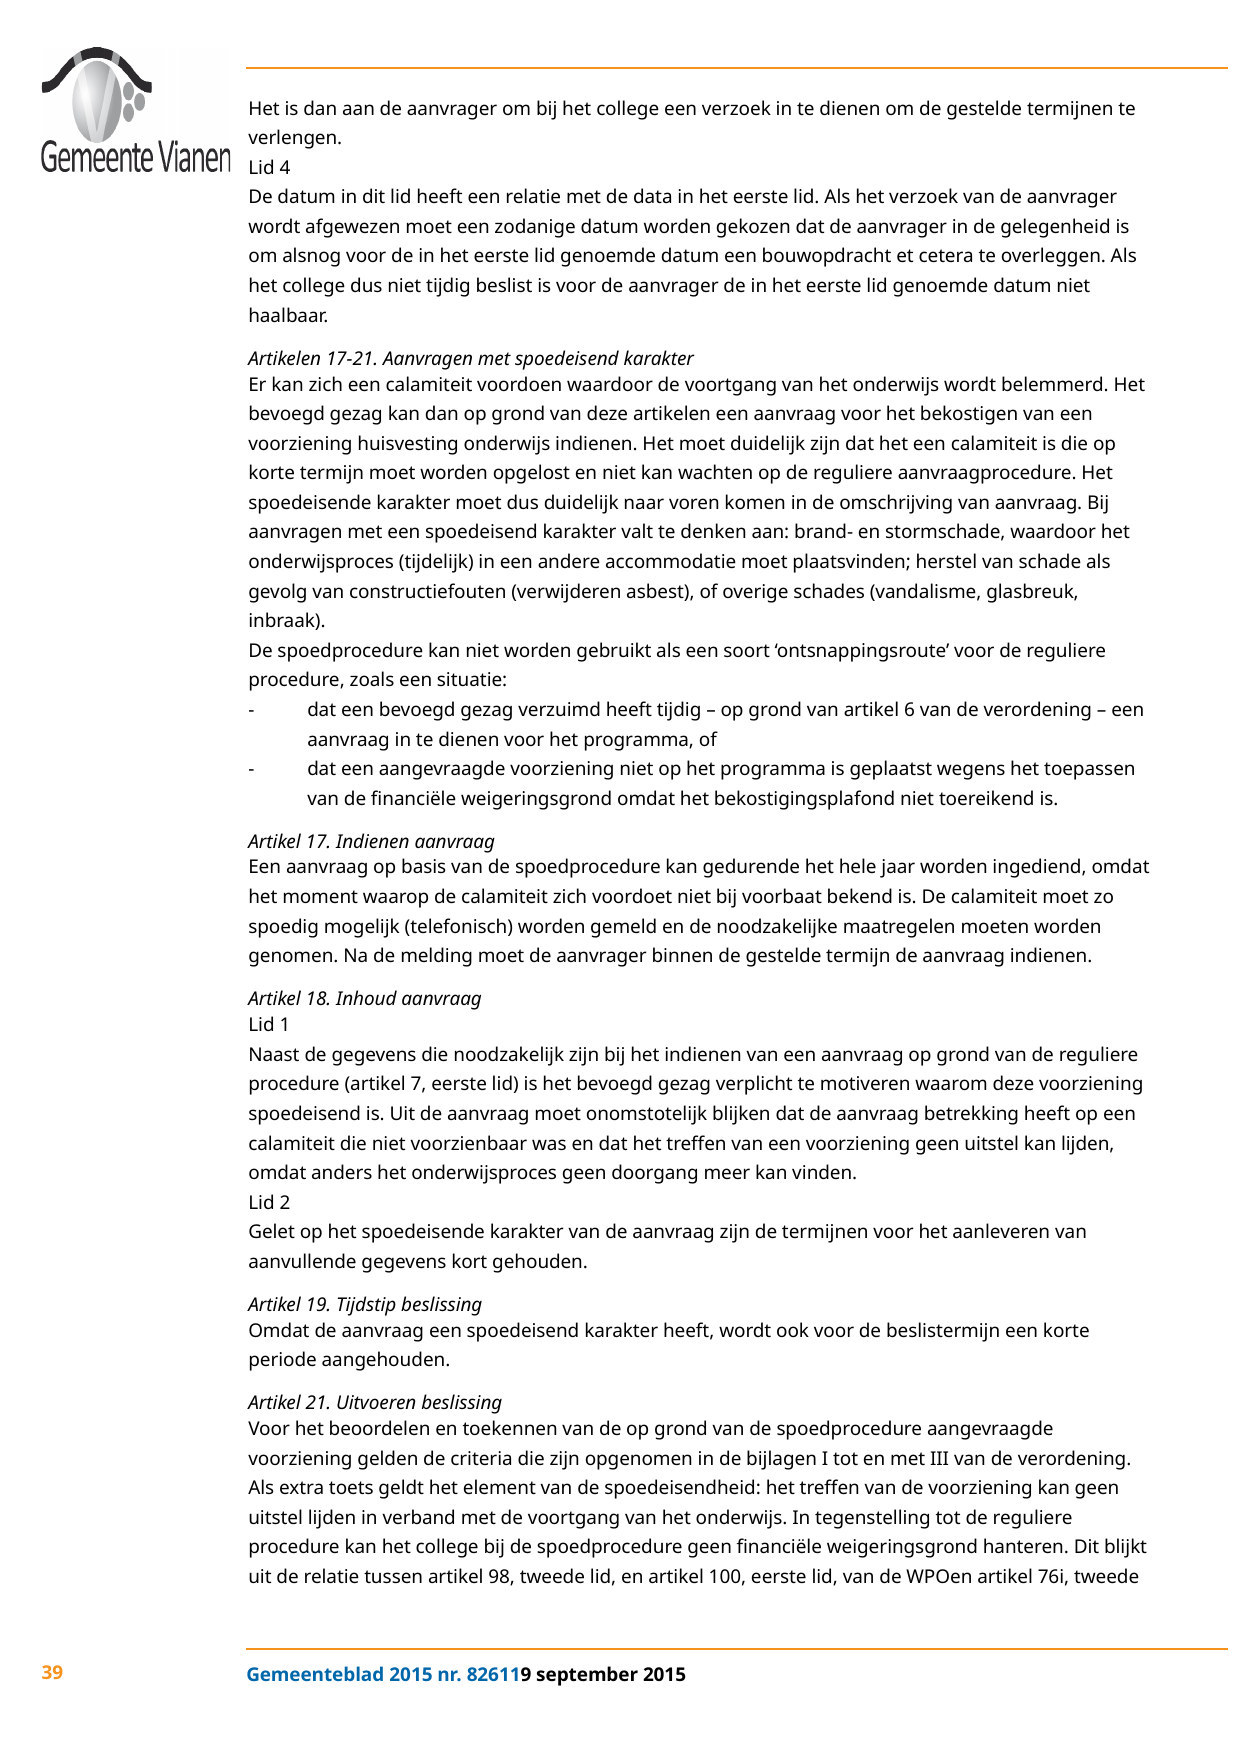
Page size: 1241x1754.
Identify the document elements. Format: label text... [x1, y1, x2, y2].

text Artikel 18. Inhoud aanvraag [248, 986, 1152, 1011]
text Omdat de aanvraag een spoedeisend karakter heeft, wordt ook voor de beslistermijn een korte periode aangehouden. [248, 1317, 1152, 1372]
text Artikel 17. Indienen aanvraag [248, 828, 1152, 854]
picture [41, 47, 231, 172]
text Gelet op het spoedeisende karakter van de aanvraag zijn de termijnen voor het aanleveren van aanvullende gegevens kort gehouden. [248, 1218, 1152, 1274]
text Het is dan aan de aanvrager om bij het college een verzoek in te dienen om de gestelde termijnen te verlengen. [248, 95, 1152, 150]
text Naast de gegevens die noodzakelijk zijn bij het indienen van een aanvraag op grond van de reguliere procedure (artikel 7, eerste lid) is het bevoegd gezag verplicht te motiveren waarom deze voorziening spoedeisend is. Uit de aanvraag moet onomstotelijk blijken dat de aanvraag betrekking heeft op een calamiteit die niet voorzienbaar was en dat het treffen van een voorziening geen uitstel kan lijden, omdat anders het onderwijsproces geen doorgang meer kan vinden. [248, 1041, 1152, 1185]
text Er kan zich een calamiteit voordoen waardoor de voortgang van het onderwijs wordt belemmerd. Het bevoegd gezag kan dan op grond van deze artikelen een aanvraag voor het bekostigen van een voorziening huisvesting onderwijs indienen. Het moet duidelijk zijn dat het een calamiteit is die op korte termijn moet worden opgelost en niet kan wachten op de reguliere aanvraagprocedure. Het spoedeisende karakter moet dus duidelijk naar voren komen in de omschrijving van aanvraag. Bij aanvragen met een spoedeisend karakter valt te denken aan: brand- en stormschade, waardoor het onderwijsproces (tijdelijk) in een andere accommodatie moet plaatsvinden; herstel van schade als gevolg van constructiefouten (verwijderen asbest), of overige schades (vandalisme, glasbreuk, inbraak). [248, 371, 1152, 633]
text Een aanvraag op basis van de spoedprocedure kan gedurende het hele jaar worden ingediend, omdat het moment waarop de calamiteit zich voordoet niet bij voorbaat bekend is. De calamiteit moet zo spoedig mogelijk (telefonisch) worden gemeld en de noodzakelijke maatregelen moeten worden genomen. Na de melding moet de aanvrager binnen de gestelde termijn de aanvraag indienen. [248, 854, 1152, 968]
text Voor het beoordelen en toekennen van de op grond van de spoedprocedure aangevraagde voorziening gelden de criteria die zijn opgenomen in de bijlagen I tot en met III van de verordening. Als extra toets geldt het element van de spoedeisendheid: het treffen van de voorziening kan geen uitstel lijden in verband met de voortgang van het onderwijs. In tegenstelling tot de reguliere procedure kan het college bij de spoedprocedure geen financiële weigeringsgrond hanteren. Dit blijkt uit de relatie tussen artikel 98, tweede lid, en artikel 100, eerste lid, van de WPOen artikel 76i, tweede [248, 1415, 1152, 1589]
text Lid 4 [248, 154, 1152, 180]
text Lid 2 [248, 1189, 1152, 1214]
text Lid 1 [248, 1011, 1152, 1037]
text Artikelen 17-21. Aanvragen met spoedeisend karakter [248, 345, 1152, 371]
text De datum in dit lid heeft een relatie met de data in het eerste lid. Als het verzoek van de aanvrager wordt afgewezen moet een zodanige datum worden gekozen dat de aanvrager in de gelegenheid is om alsnog voor de in het eerste lid genoemde datum een bouwopdracht et cetera te overleggen. Als het college dus niet tijdig beslist is voor de aanvrager de in het eerste lid genoemde datum niet haalbaar. [248, 183, 1152, 328]
list dat een bevoegd gezag verzuimd heeft tijdig – op grond van artikel 6 van de verordening – een aanvraag in te dienen voor het programma, of [248, 696, 1152, 751]
text De spoedprocedure kan niet worden gebruikt als een soort ‘ontsnappingsroute’ voor de reguliere procedure, zoals een situatie: [248, 637, 1152, 692]
text Artikel 21. Uitvoeren beslissing [248, 1389, 1152, 1415]
text Artikel 19. Tijdstip beslissing [248, 1291, 1152, 1317]
list dat een aangevraagde voorziening niet op het programma is geplaatst wegens het toepassen van de financiële weigeringsgrond omdat het bekostigingsplafond niet toereikend is. [248, 755, 1152, 811]
